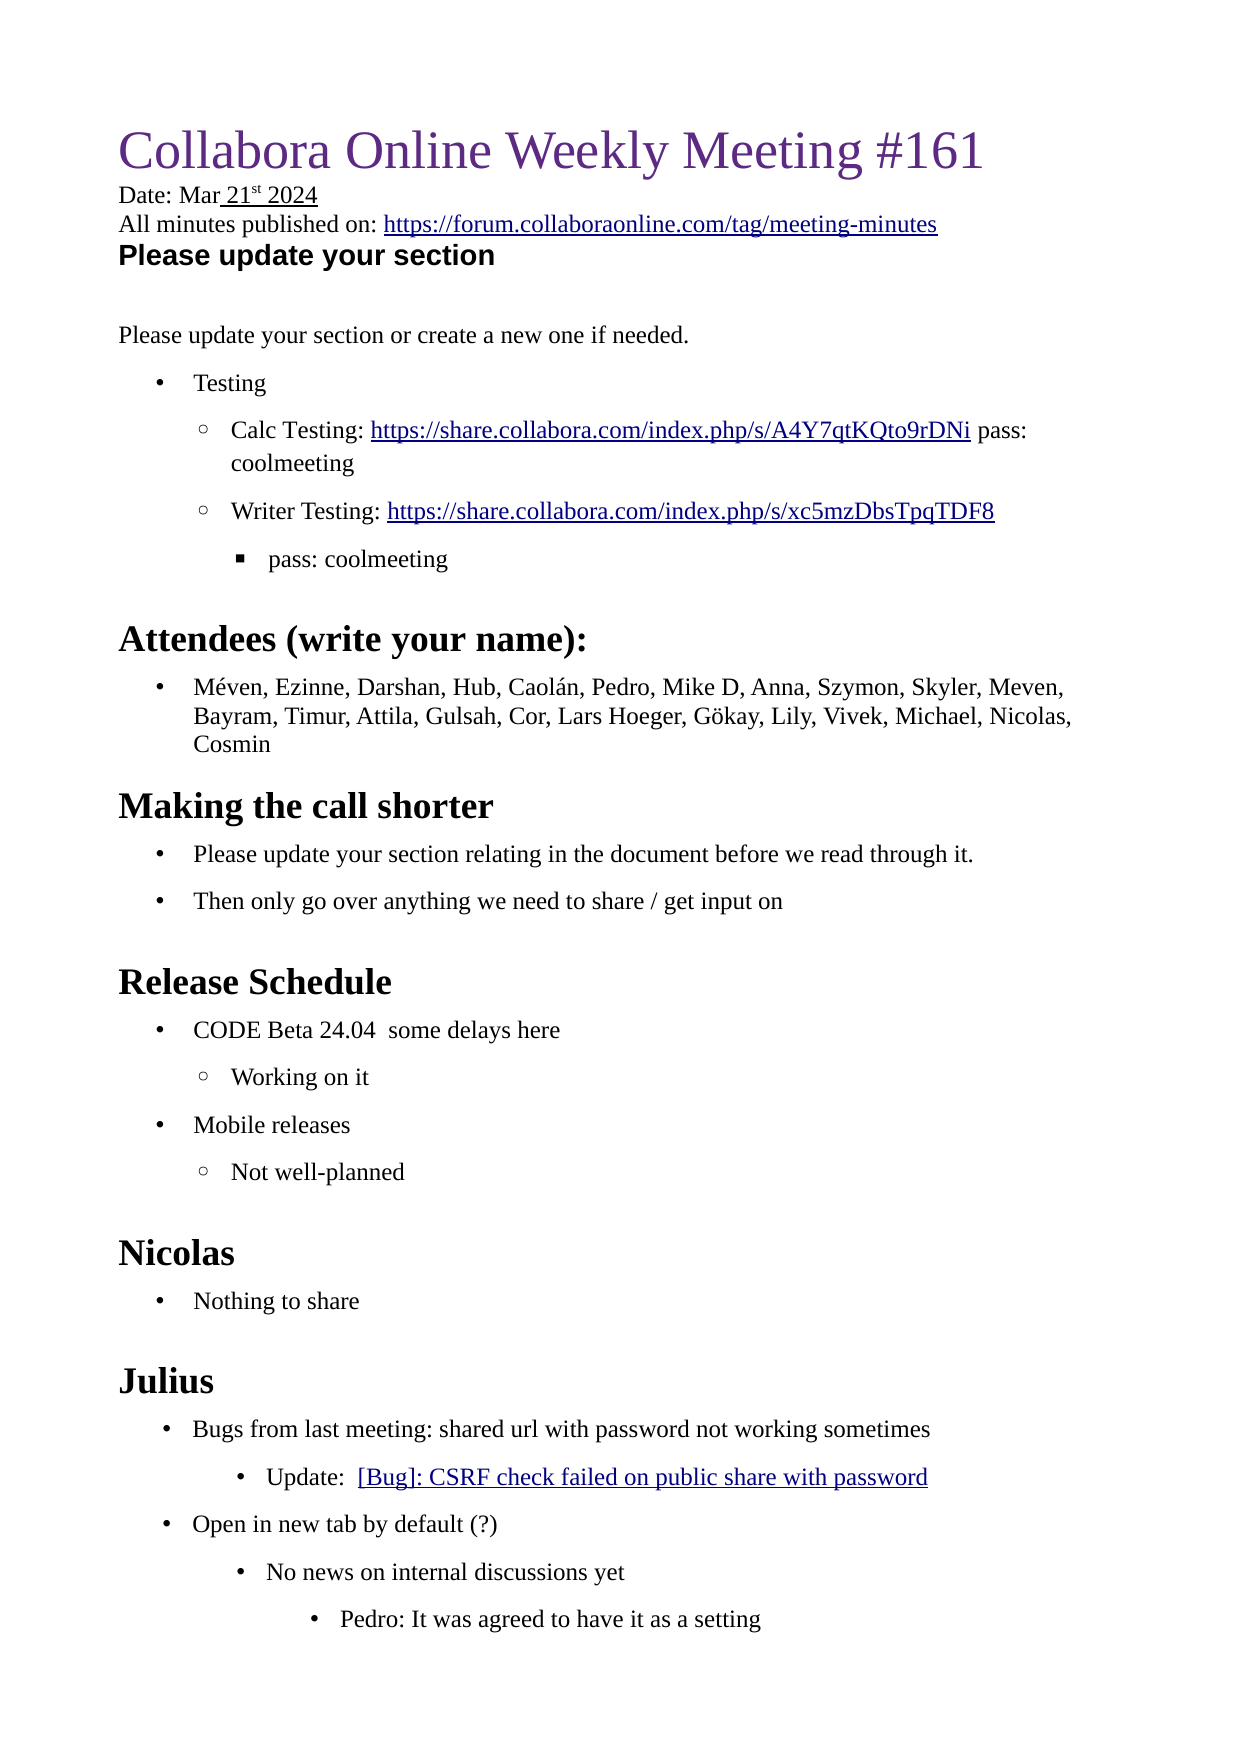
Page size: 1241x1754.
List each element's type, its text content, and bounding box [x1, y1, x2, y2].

text Please update your section [118, 238, 1122, 271]
subtitle Nicolas [118, 1230, 1122, 1273]
list Pedro: It was agreed to have it as a setting [310, 1604, 1122, 1633]
text Please update your section or create a new one if needed. [118, 320, 1122, 349]
list Working on it [193, 1062, 1122, 1091]
list Mobile releases [156, 1110, 1122, 1139]
text All minutes published on: https://forum.collaboraonline.com/tag/meeting-minutes [118, 209, 1122, 238]
subtitle Release Schedule [118, 959, 1122, 1002]
text Date: Mar 21st 2024 [118, 180, 1122, 209]
list Méven, Ezinne, Darshan, Hub, Caolán, Pedro, Mike D, Anna, Szymon, Skyler, Meven, Bayram, Timur, Attila, Gulsah, Cor, Lars Hoeger, Gökay, Lily, Vivek, Michael, Nicolas, Cosmin [156, 672, 1122, 758]
list Writer Testing: https://share.collabora.com/index.php/s/xc5mzDbsTpqTDF8 [193, 496, 1122, 525]
subtitle Making the call shorter [118, 783, 1122, 826]
list Testing [156, 368, 1122, 397]
subtitle Julius [118, 1358, 1122, 1401]
list Update: [Bug]: CSRF check failed on public share with password [236, 1462, 1122, 1490]
list Open in new tab by default (?) [162, 1509, 1122, 1538]
list Calc Testing: https://share.collabora.com/index.php/s/A4Y7qtKQto9rDNi pass: coolmeeting [193, 415, 1122, 477]
list Then only go over anything we need to share / get input on [156, 886, 1122, 915]
subtitle Attendees (write your name): [118, 616, 1122, 659]
list pass: coolmeeting [231, 544, 1122, 572]
list Please update your section relating in the document before we read through it. [156, 839, 1122, 868]
title Collabora Online Weekly Meeting #161 [118, 118, 1122, 180]
list Not well-planned [193, 1157, 1122, 1186]
list Nothing to share [156, 1286, 1122, 1314]
list CODE Beta 24.04 some delays here [156, 1015, 1122, 1043]
list No news on internal discussions yet [236, 1557, 1122, 1586]
list Bugs from last meeting: shared url with password not working sometimes [162, 1414, 1122, 1443]
